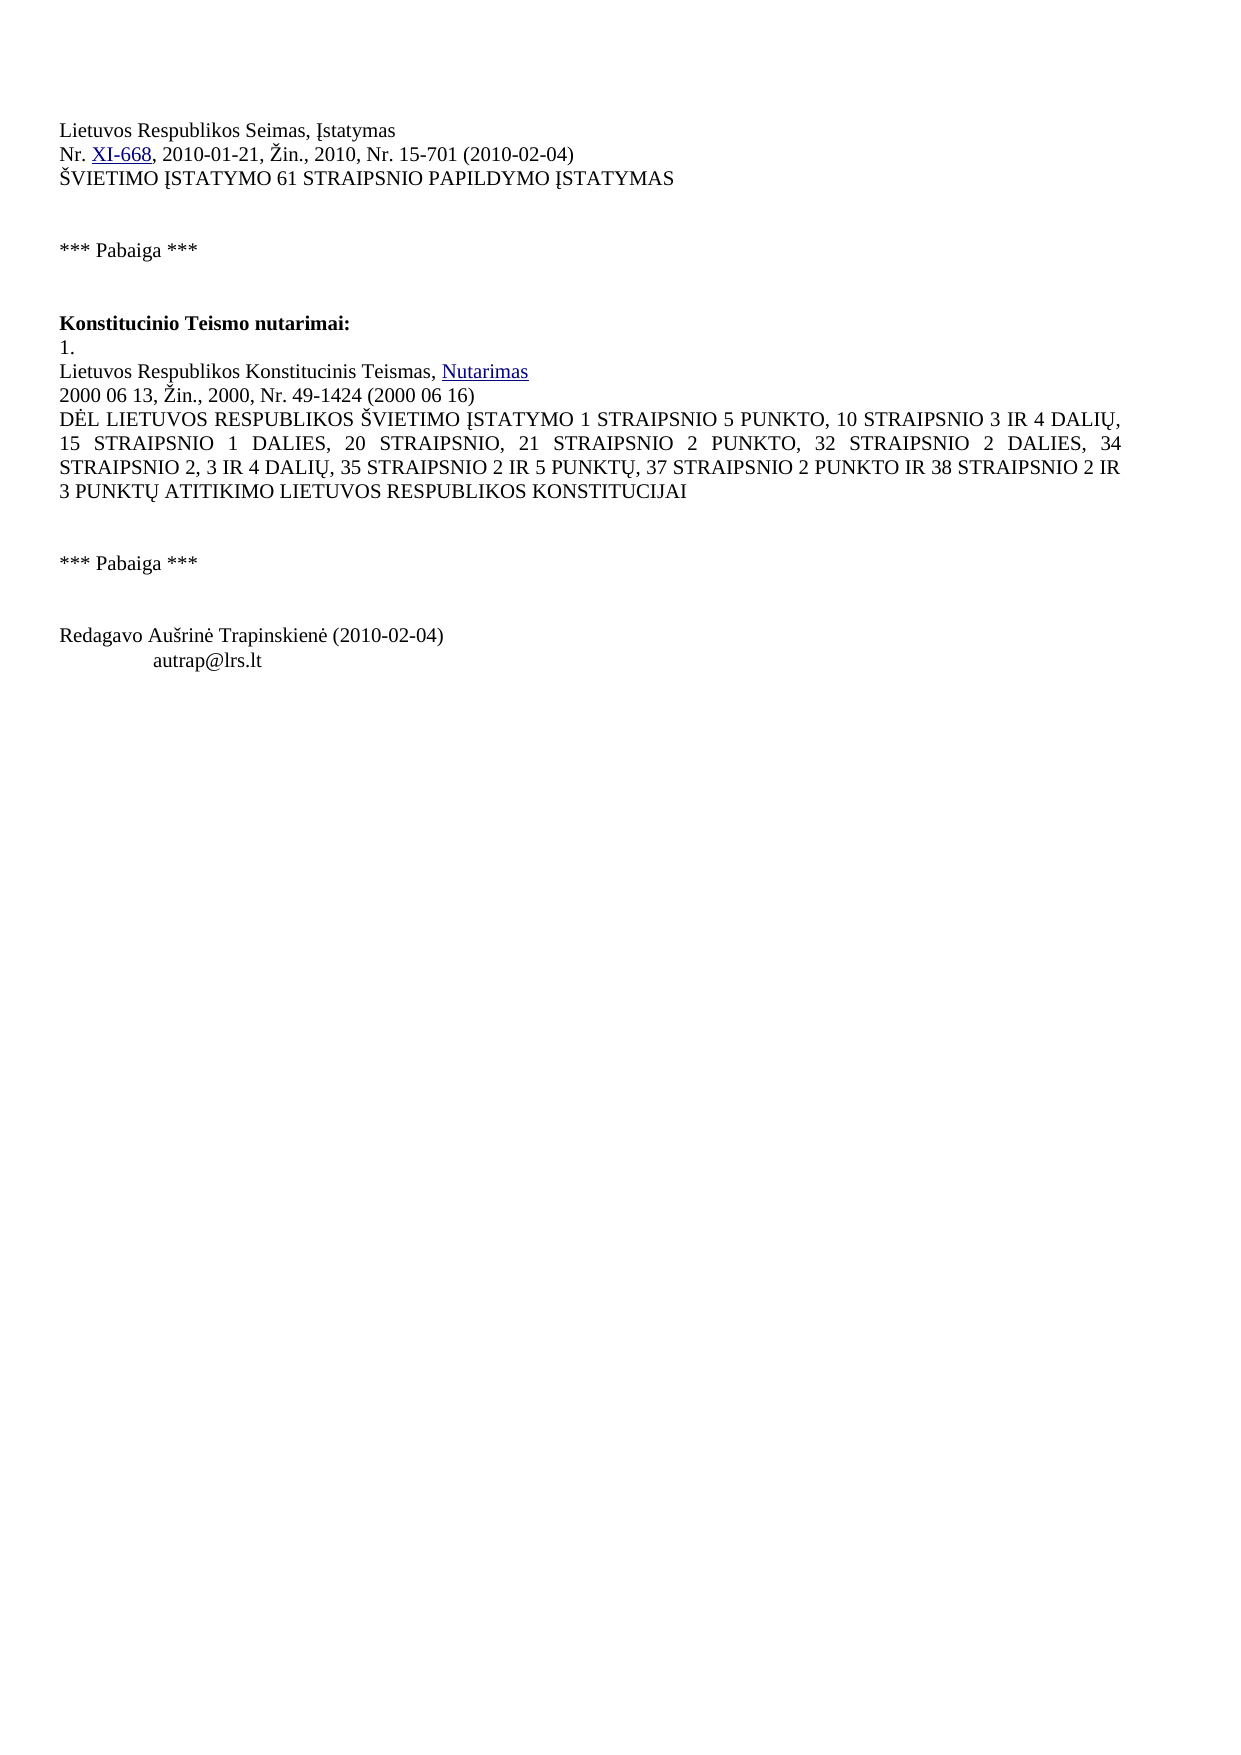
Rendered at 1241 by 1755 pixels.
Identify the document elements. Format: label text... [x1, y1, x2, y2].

text *** Pabaiga *** [59, 551, 1122, 575]
text autrap@lrs.lt [59, 647, 1122, 672]
text DĖL LIETUVOS RESPUBLIKOS ŠVIETIMO ĮSTATYMO 1 STRAIPSNIO 5 PUNKTO, 10 STRAIPSNIO 3 IR 4 DALIŲ, 15 STRAIPSNIO 1 DALIES, 20 STRAIPSNIO, 21 STRAIPSNIO 2 PUNKTO, 32 STRAIPSNIO 2 DALIES, 34 STRAIPSNIO 2, 3 IR 4 DALIŲ, 35 STRAIPSNIO 2 IR 5 PUNKTŲ, 37 STRAIPSNIO 2 PUNKTO IR 38 STRAIPSNIO 2 IR 3 PUNKTŲ ATITIKIMO LIETUVOS RESPUBLIKOS KONSTITUCIJAI [59, 407, 1122, 503]
text ŠVIETIMO ĮSTATYMO 61 STRAIPSNIO PAPILDYMO ĮSTATYMAS [59, 166, 1122, 190]
text Redagavo Aušrinė Trapinskienė (2010-02-04) [59, 623, 1122, 647]
text 2000 06 13, Žin., 2000, Nr. 49-1424 (2000 06 16) [59, 383, 1122, 407]
text 1. [59, 335, 1122, 359]
text Lietuvos Respublikos Seimas, Įstatymas [59, 118, 1122, 142]
text Konstitucinio Teismo nutarimai: [59, 311, 1122, 335]
text *** Pabaiga *** [59, 238, 1122, 262]
text Lietuvos Respublikos Konstitucinis Teismas, Nutarimas [59, 359, 1122, 383]
text Nr. XI-668, 2010-01-21, Žin., 2010, Nr. 15-701 (2010-02-04) [59, 142, 1122, 166]
